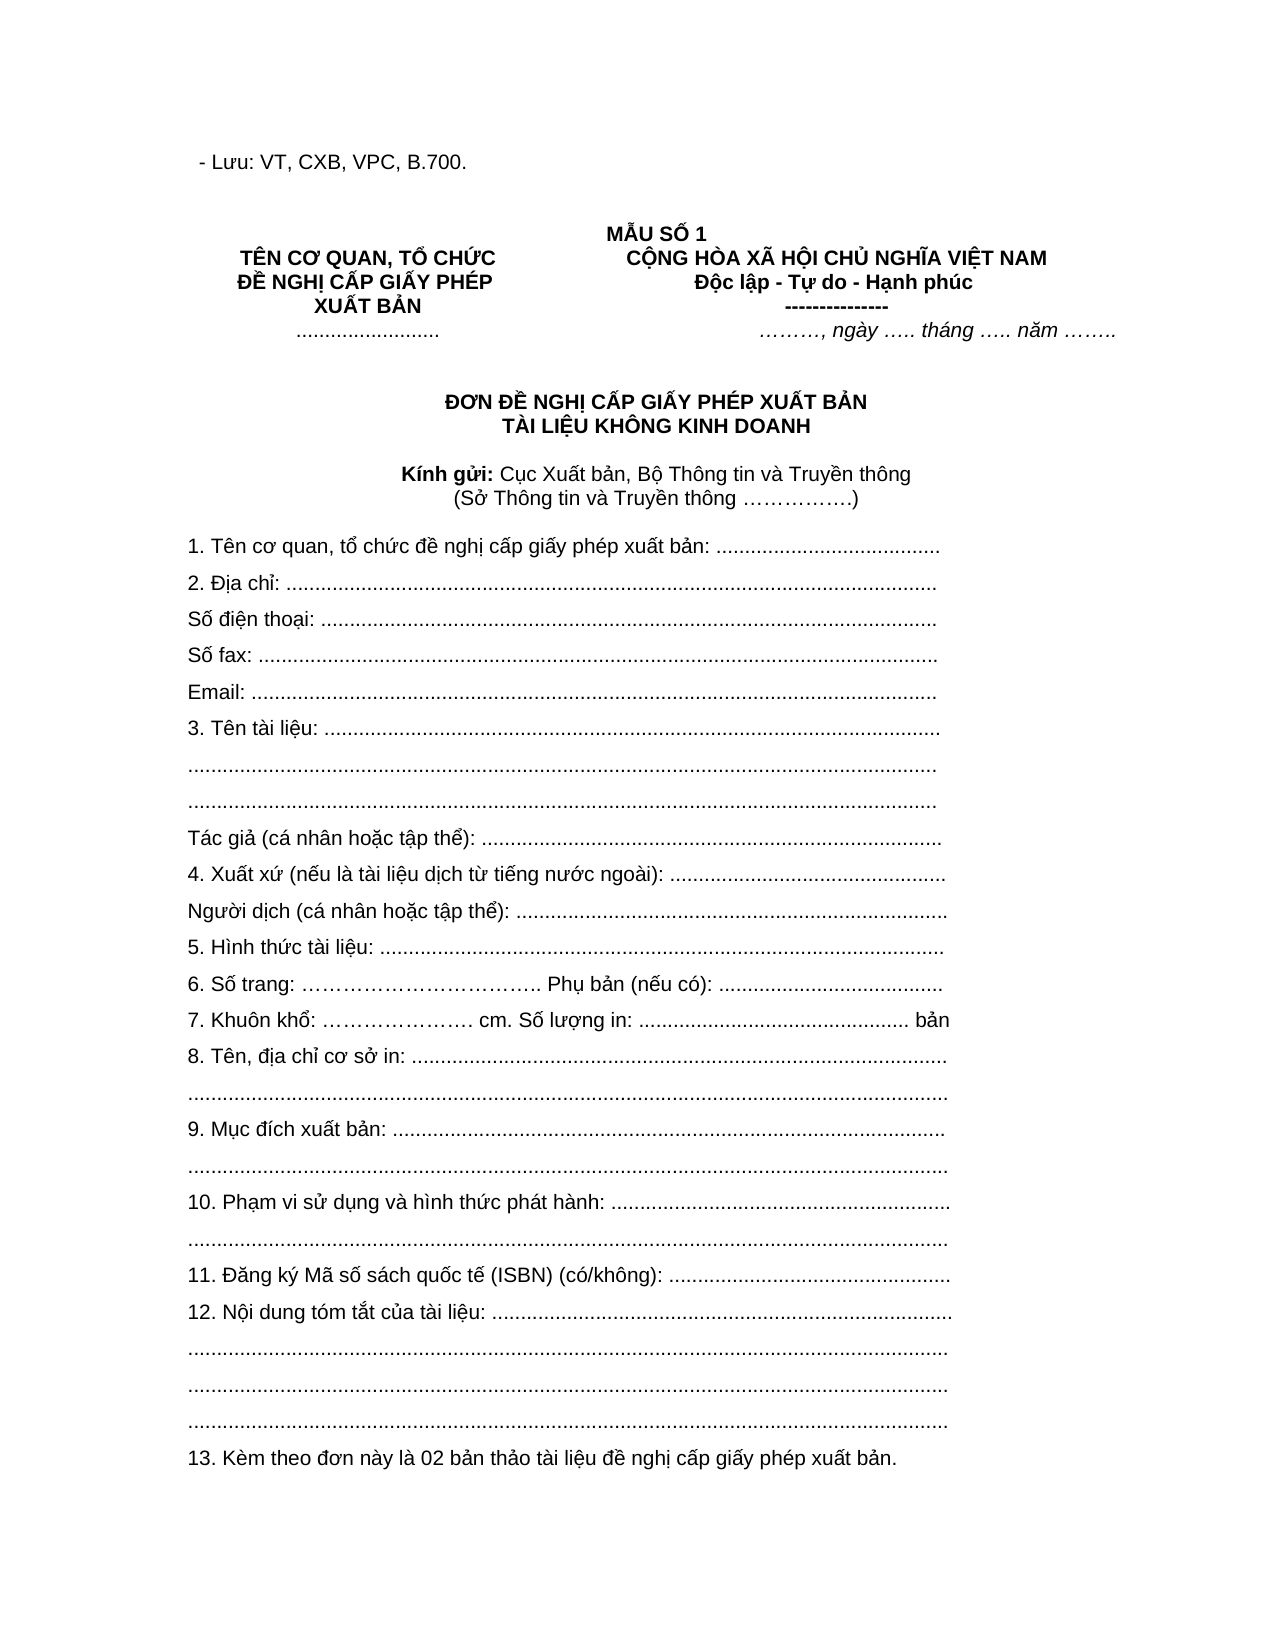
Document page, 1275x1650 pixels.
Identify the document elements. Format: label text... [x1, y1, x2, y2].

text Số điện thoại: ........................................................................................................... [187, 607, 1125, 631]
text .................................................................................................................................... [187, 1372, 1125, 1396]
text Tác giả (cá nhân hoặc tập thể): ................................................................................ [187, 826, 1125, 849]
text 13. Kèm theo đơn này là 02 bản thảo tài liệu đề nghị cấp giấy phép xuất bản. [187, 1445, 1125, 1469]
text 10. Phạm vi sử dụng và hình thức phát hành: ........................................................... [187, 1190, 1125, 1214]
text 7. Khuôn khổ: …………………. cm. Số lượng in: ............................................... bản [187, 1008, 1125, 1032]
text 9. Mục đích xuất bản: ................................................................................................ [187, 1117, 1125, 1141]
text 4. Xuất xứ (nếu là tài liệu dịch từ tiếng nước ngoài): ................................................ [187, 862, 1125, 886]
table_header [713, 150, 1125, 174]
text 2. Địa chỉ: ................................................................................................................. [187, 570, 1125, 594]
text .................................................................................................................................. [187, 789, 1125, 813]
text .................................................................................................................................... [187, 1409, 1125, 1433]
text Kính gửi: Cục Xuất bản, Bộ Thông tin và Truyền thông (Sở Thông tin và Truyền thông …………….) [187, 462, 1125, 510]
text .................................................................................................................................... [187, 1227, 1125, 1251]
text Người dịch (cá nhân hoặc tập thể): ........................................................................... [187, 898, 1125, 922]
text 1. Tên cơ quan, tổ chức đề nghị cấp giấy phép xuất bản: ....................................... [187, 534, 1125, 558]
text Số fax: ...................................................................................................................... [187, 643, 1125, 667]
text .................................................................................................................................. [187, 753, 1125, 777]
text .................................................................................................................................... [187, 1336, 1125, 1360]
text MẪU SỐ 1 [187, 222, 1125, 246]
table_header CỘNG HÒA XÃ HỘI CHỦ NGHĨA VIỆT NAM Độc lập - Tự do - Hạnh phúc --------------- ………, ngày ….. tháng ….. năm …….. [548, 246, 1125, 366]
text .................................................................................................................................... [187, 1154, 1125, 1178]
text 3. Tên tài liệu: ........................................................................................................... [187, 716, 1125, 740]
text 12. Nội dung tóm tắt của tài liệu: ................................................................................ [187, 1299, 1125, 1323]
text .................................................................................................................................... [187, 1081, 1125, 1105]
table_header - Lưu: VT, CXB, VPC, B.700. [188, 150, 712, 174]
table_header TÊN CƠ QUAN, TỔ CHỨC ĐỀ NGHỊ CẤP GIẤY PHÉP XUẤT BẢN ......................... [188, 246, 548, 366]
text 11. Đăng ký Mã số sách quốc tế (ISBN) (có/không): ................................................. [187, 1263, 1125, 1287]
text 5. Hình thức tài liệu: .................................................................................................. [187, 935, 1125, 959]
text 6. Số trang: …………………………….. Phụ bản (nếu có): ....................................... [187, 971, 1125, 995]
text Email: ....................................................................................................................... [187, 680, 1125, 704]
text 8. Tên, địa chỉ cơ sở in: ............................................................................................. [187, 1044, 1125, 1068]
text ĐƠN ĐỀ NGHỊ CẤP GIẤY PHÉP XUẤT BẢN TÀI LIỆU KHÔNG KINH DOANH [187, 390, 1125, 438]
